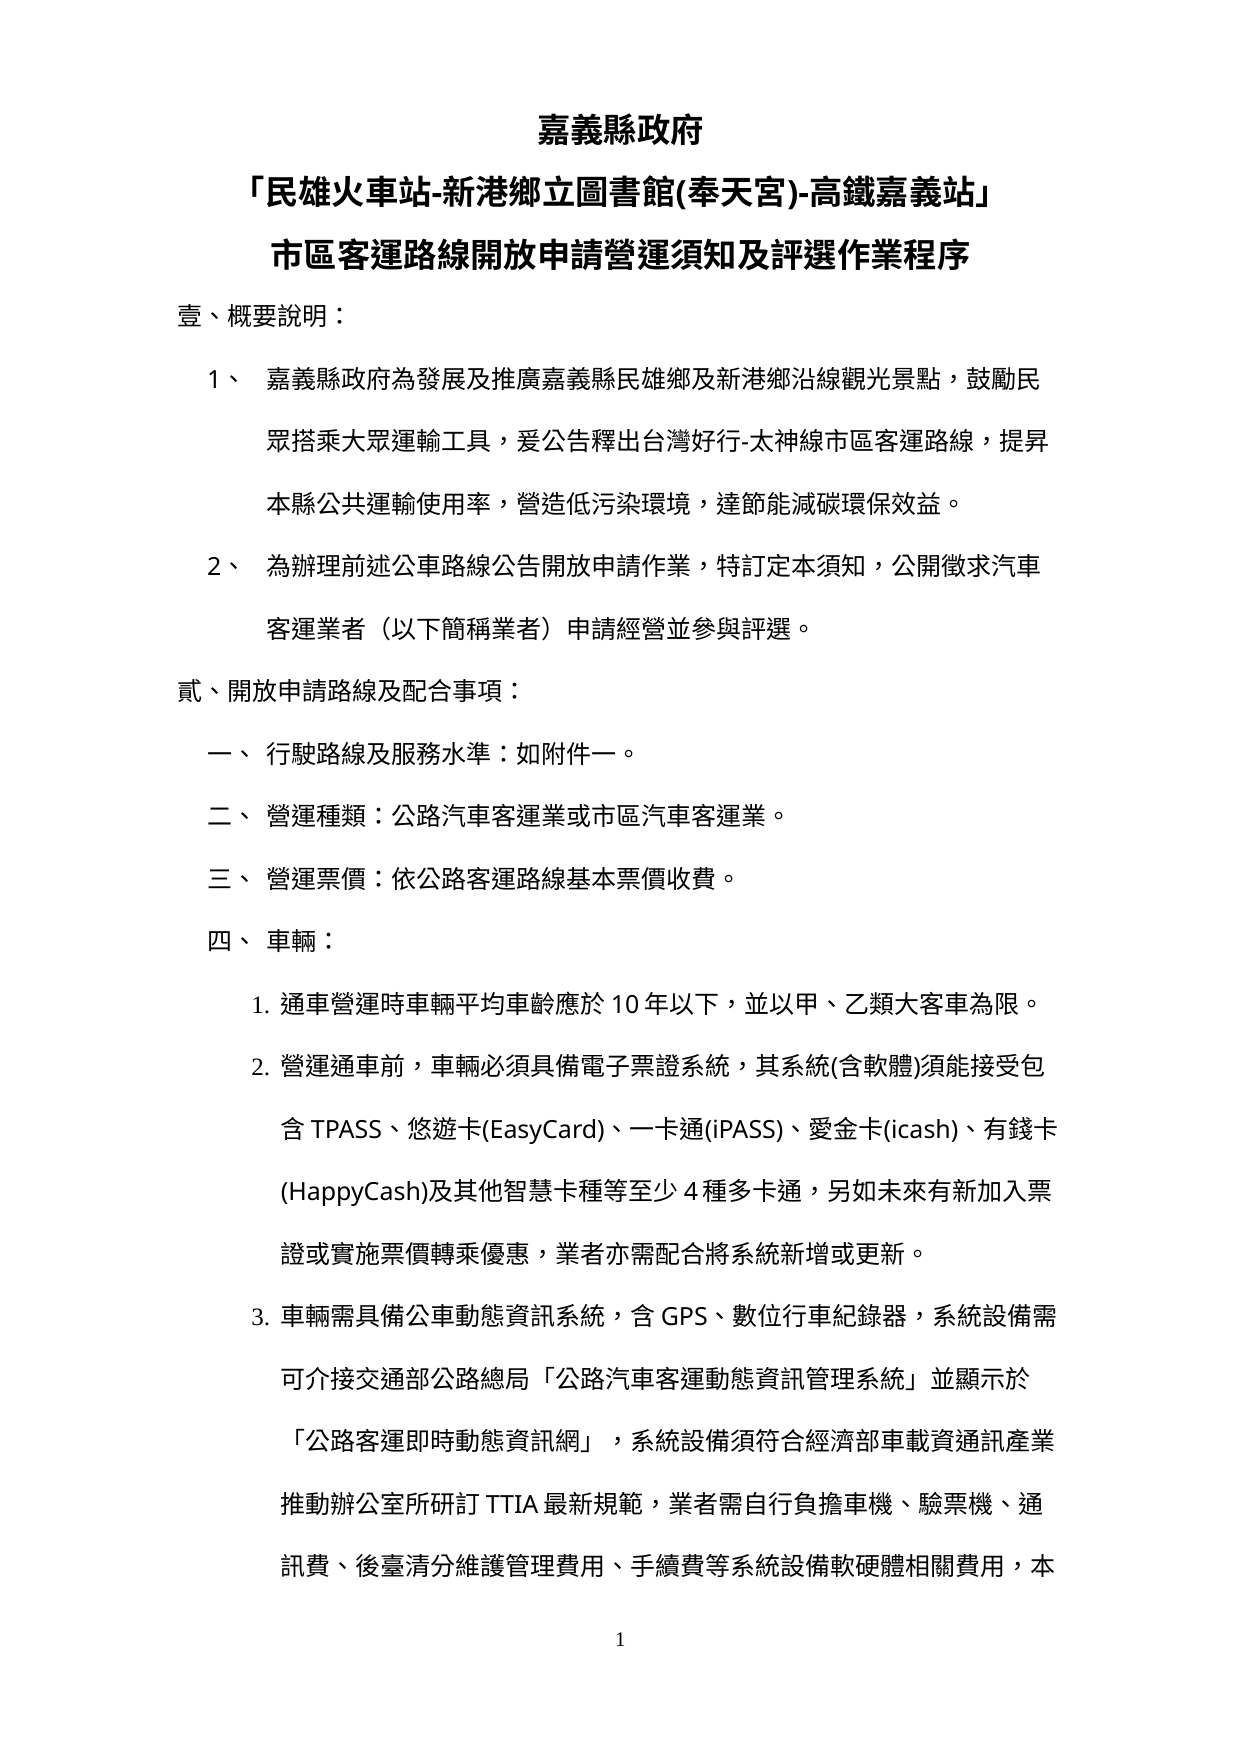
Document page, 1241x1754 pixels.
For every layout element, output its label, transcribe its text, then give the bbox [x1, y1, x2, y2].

list 營運種類：公路汽車客運業或市區汽車客運業。 [207, 784, 1063, 846]
list 車輛： [207, 909, 1063, 971]
list 營運通車前，車輛必須具備電子票證系統，其系統(含軟體)須能接受包含TPASS、悠遊卡(EasyCard)、一卡通(iPASS)、愛金卡(icash)、有錢卡(HappyCash)及其他智慧卡種等至少4種多卡通，另如未來有新加入票證或實施票價轉乘優惠，業者亦需配合將系統新增或更新。 [251, 1034, 1063, 1284]
text 嘉義縣政府 [177, 96, 1063, 159]
list 嘉義縣政府為發展及推廣嘉義縣民雄鄉及新港鄉沿線觀光景點，鼓勵民眾搭乘大眾運輸工具，爰公告釋出台灣好行-太神線市區客運路線，提昇本縣公共運輸使用率，營造低污染環境，達節能減碳環保效益。 [207, 346, 1063, 534]
list 營運票價：依公路客運路線基本票價收費。 [207, 846, 1063, 909]
text 市區客運路線開放申請營運須知及評選作業程序 [177, 221, 1063, 284]
list 為辦理前述公車路線公告開放申請作業，特訂定本須知，公開徵求汽車客運業者（以下簡稱業者）申請經營並參與評選。 [207, 534, 1063, 659]
list 行駛路線及服務水準：如附件一。 [207, 721, 1063, 784]
list 通車營運時車輛平均車齡應於10年以下，並以甲、乙類大客車為限。 [251, 971, 1063, 1034]
text 貳、開放申請路線及配合事項： [177, 659, 1063, 721]
text 「民雄火車站-新港鄉立圖書館(奉天宮)-高鐵嘉義站」 [177, 159, 1063, 221]
text 壹、概要說明： [177, 284, 1063, 346]
list 車輛需具備公車動態資訊系統，含GPS、數位行車紀錄器，系統設備需可介接交通部公路總局「公路汽車客運動態資訊管理系統」並顯示於「公路客運即時動態資訊網」，系統設備須符合經濟部車載資通訊產業推動辦公室所研訂TTIA最新規範，業者需自行負擔車機、驗票機、通訊費、後臺清分維護管理費用、手續費等系統設備軟硬體相關費用，本 [251, 1284, 1063, 1596]
